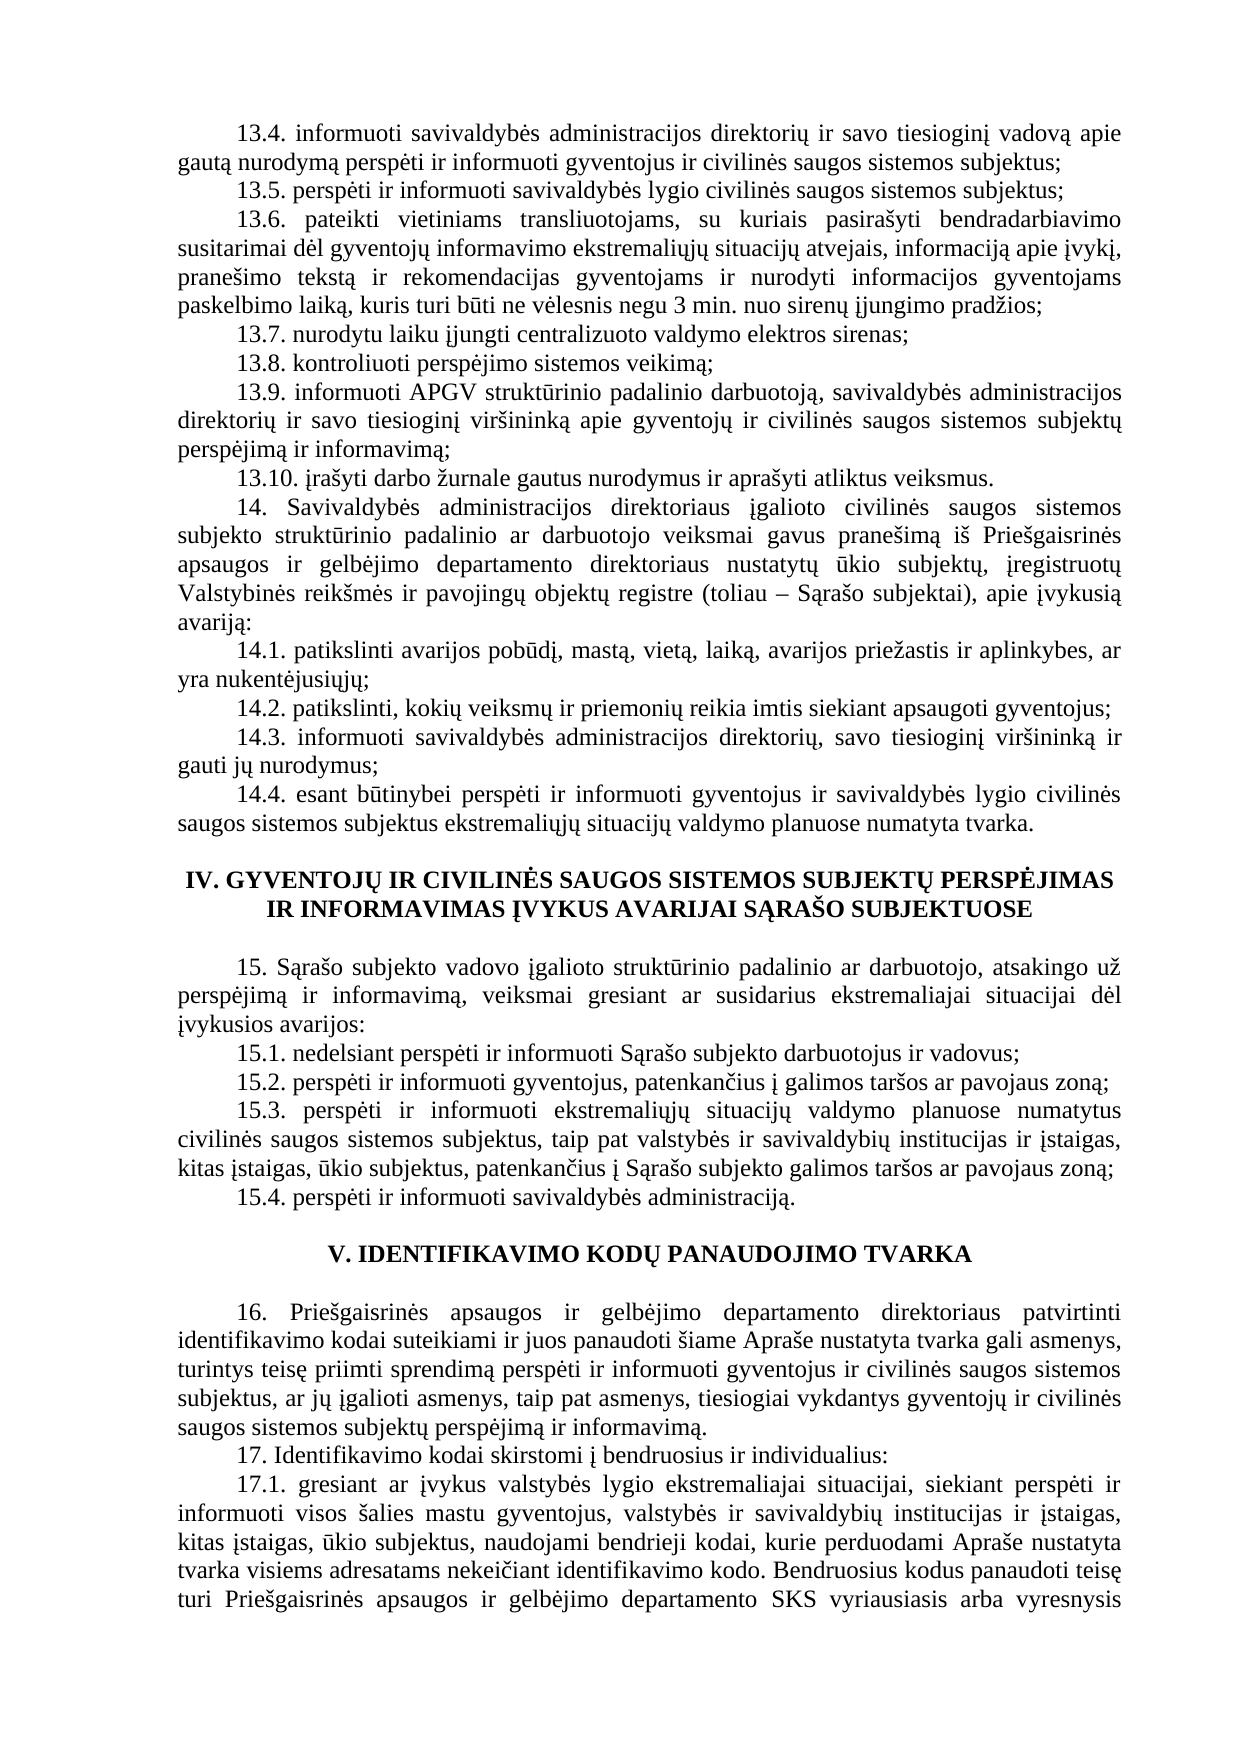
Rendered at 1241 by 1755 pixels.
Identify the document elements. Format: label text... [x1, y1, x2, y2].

text 15.2. perspėti ir informuoti gyventojus, patenkančius į galimos taršos ar pavojaus zoną; [177, 1067, 1122, 1096]
text 14.3. informuoti savivaldybės administracijos direktorių, savo tiesioginį viršininką ir gauti jų nurodymus; [177, 722, 1122, 779]
text 14.1. patikslinti avarijos pobūdį, mastą, vietą, laiką, avarijos priežastis ir aplinkybes, ar yra nukentėjusiųjų; [177, 636, 1122, 693]
text 13.8. kontroliuoti perspėjimo sistemos veikimą; [177, 348, 1122, 377]
text 17.1. gresiant ar įvykus valstybės lygio ekstremaliajai situacijai, siekiant perspėti ir informuoti visos šalies mastu gyventojus, valstybės ir savivaldybių institucijas ir įstaigas, kitas įstaigas, ūkio subjektus, naudojami bendrieji kodai, kurie perduodami Apraše nustatyta tvarka visiems adresatams nekeičiant identifikavimo kodo. Bendruosius kodus panaudoti teisę turi Priešgaisrinės apsaugos ir gelbėjimo departamento SKS vyriausiasis arba vyresnysis [177, 1469, 1122, 1613]
text 15. Sąrašo subjekto vadovo įgalioto struktūrinio padalinio ar darbuotojo, atsakingo už perspėjimą ir informavimą, veiksmai gresiant ar susidarius ekstremaliajai situacijai dėl įvykusios avarijos: [177, 952, 1122, 1038]
text 14.2. patikslinti, kokių veiksmų ir priemonių reikia imtis siekiant apsaugoti gyventojus; [177, 693, 1122, 722]
text 13.7. nurodytu laiku įjungti centralizuoto valdymo elektros sirenas; [177, 319, 1122, 348]
text 13.5. perspėti ir informuoti savivaldybės lygio civilinės saugos sistemos subjektus; [177, 176, 1122, 204]
text 15.4. perspėti ir informuoti savivaldybės administraciją. [177, 1182, 1122, 1211]
text 13.4. informuoti savivaldybės administracijos direktorių ir savo tiesioginį vadovą apie gautą nurodymą perspėti ir informuoti gyventojus ir civilinės saugos sistemos subjektus; [177, 118, 1122, 176]
text 13.6. pateikti vietiniams transliuotojams, su kuriais pasirašyti bendradarbiavimo susitarimai dėl gyventojų informavimo ekstremaliųjų situacijų atvejais, informaciją apie įvykį, pranešimo tekstą ir rekomendacijas gyventojams ir nurodyti informacijos gyventojams paskelbimo laiką, kuris turi būti ne vėlesnis negu 3 min. nuo sirenų įjungimo pradžios; [177, 204, 1122, 319]
text 13.10. įrašyti darbo žurnale gautus nurodymus ir aprašyti atliktus veiksmus. [177, 463, 1122, 492]
text IV. GYVENTOJŲ IR CIVILINĖS SAUGOS SISTEMOS SUBJEKTŲ PERSPĖJIMAS IR INFORMAVIMAS ĮVYKUS AVARIJAI SĄRAŠO SUBJEKTUOSE [177, 866, 1122, 923]
text 14.4. esant būtinybei perspėti ir informuoti gyventojus ir savivaldybės lygio civilinės saugos sistemos subjektus ekstremaliųjų situacijų valdymo planuose numatyta tvarka. [177, 779, 1122, 837]
text 16. Priešgaisrinės apsaugos ir gelbėjimo departamento direktoriaus patvirtinti identifikavimo kodai suteikiami ir juos panaudoti šiame Apraše nustatyta tvarka gali asmenys, turintys teisę priimti sprendimą perspėti ir informuoti gyventojus ir civilinės saugos sistemos subjektus, ar jų įgalioti asmenys, taip pat asmenys, tiesiogiai vykdantys gyventojų ir civilinės saugos sistemos subjektų perspėjimą ir informavimą. [177, 1297, 1122, 1441]
text 15.1. nedelsiant perspėti ir informuoti Sąrašo subjekto darbuotojus ir vadovus; [177, 1038, 1122, 1067]
text 13.9. informuoti APGV struktūrinio padalinio darbuotoją, savivaldybės administracijos direktorių ir savo tiesioginį viršininką apie gyventojų ir civilinės saugos sistemos subjektų perspėjimą ir informavimą; [177, 377, 1122, 463]
text 14. Savivaldybės administracijos direktoriaus įgalioto civilinės saugos sistemos subjekto struktūrinio padalinio ar darbuotojo veiksmai gavus pranešimą iš Priešgaisrinės apsaugos ir gelbėjimo departamento direktoriaus nustatytų ūkio subjektų, įregistruotų Valstybinės reikšmės ir pavojingų objektų registre (toliau – Sąrašo subjektai), apie įvykusią avariją: [177, 492, 1122, 636]
text 17. Identifikavimo kodai skirstomi į bendruosius ir individualius: [177, 1441, 1122, 1469]
text 15.3. perspėti ir informuoti ekstremaliųjų situacijų valdymo planuose numatytus civilinės saugos sistemos subjektus, taip pat valstybės ir savivaldybių institucijas ir įstaigas, kitas įstaigas, ūkio subjektus, patenkančius į Sąrašo subjekto galimos taršos ar pavojaus zoną; [177, 1096, 1122, 1182]
text V. IDENTIFIKAVIMO KODŲ PANAUDOJIMO TVARKA [177, 1239, 1122, 1268]
